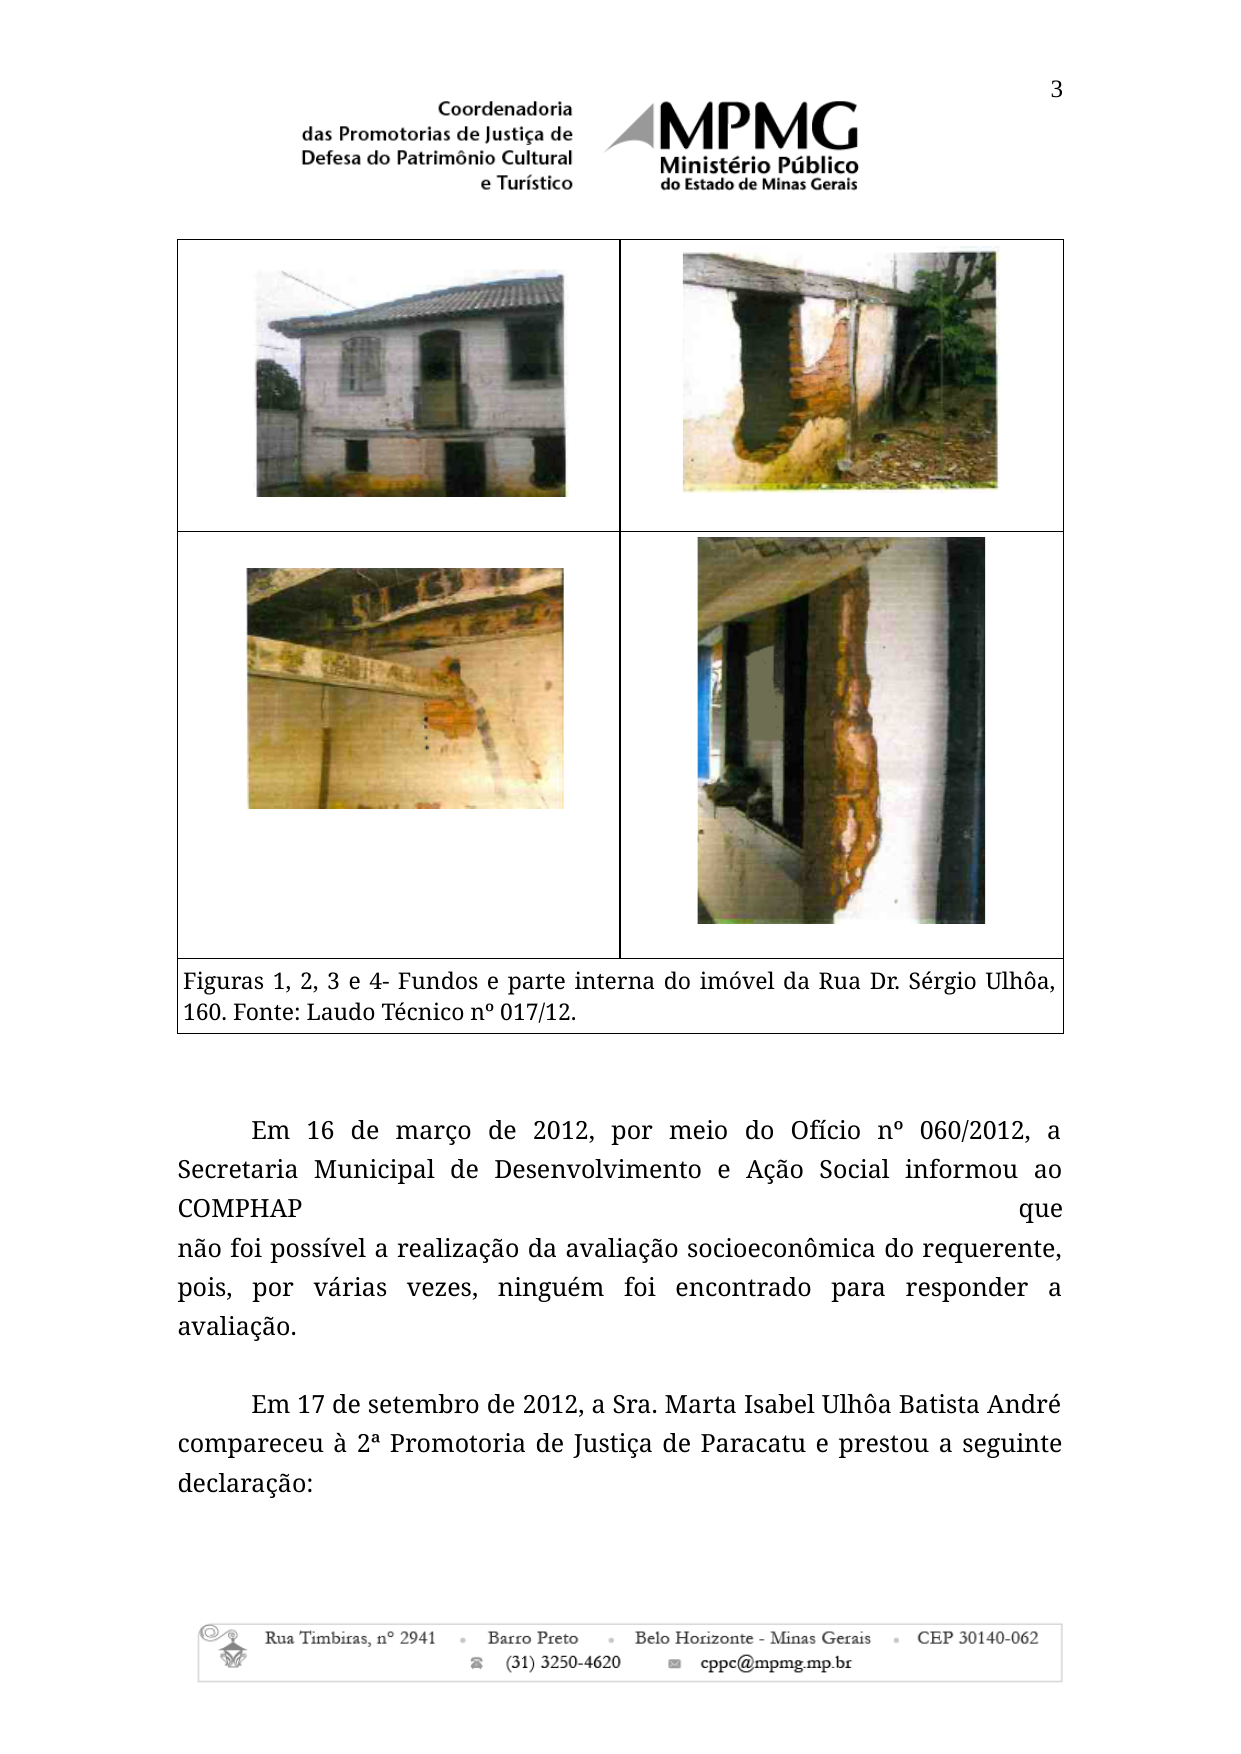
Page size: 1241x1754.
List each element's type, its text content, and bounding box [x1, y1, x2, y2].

table_header [178, 269, 619, 531]
picture [186, 1615, 1073, 1689]
table_cell [178, 532, 619, 958]
table_cell Figuras 1, 2, 3 e 4- Fundos e parte interna do imóvel da Rua Dr. Sérgio Ulhôa, 160. Fonte: Laudo Técnico nº 017/12. [178, 959, 1063, 1033]
picture [246, 568, 564, 809]
table_cell [621, 532, 1063, 958]
picture [177, 73, 1053, 207]
picture [697, 537, 986, 924]
picture [246, 268, 569, 497]
picture [682, 246, 1001, 493]
text Em 16 de março de 2012, por meio do Ofício nº 060/2012, a Secretaria Municipal de Desenvolvimento e Ação Social informou ao COMPHAP que não foi possível a realização da avaliação socioeconômica do requerente, pois, por várias vezes, ninguém foi encontrado para responder a avaliação. [177, 1113, 1063, 1343]
table_header [621, 240, 1063, 531]
table_header [178, 240, 619, 268]
text Em 17 de setembro de 2012, a Sra. Marta Isabel Ulhôa Batista André compareceu à 2ª Promotoria de Justiça de Paracatu e prestou a seguinte declaração: [177, 1387, 1063, 1499]
